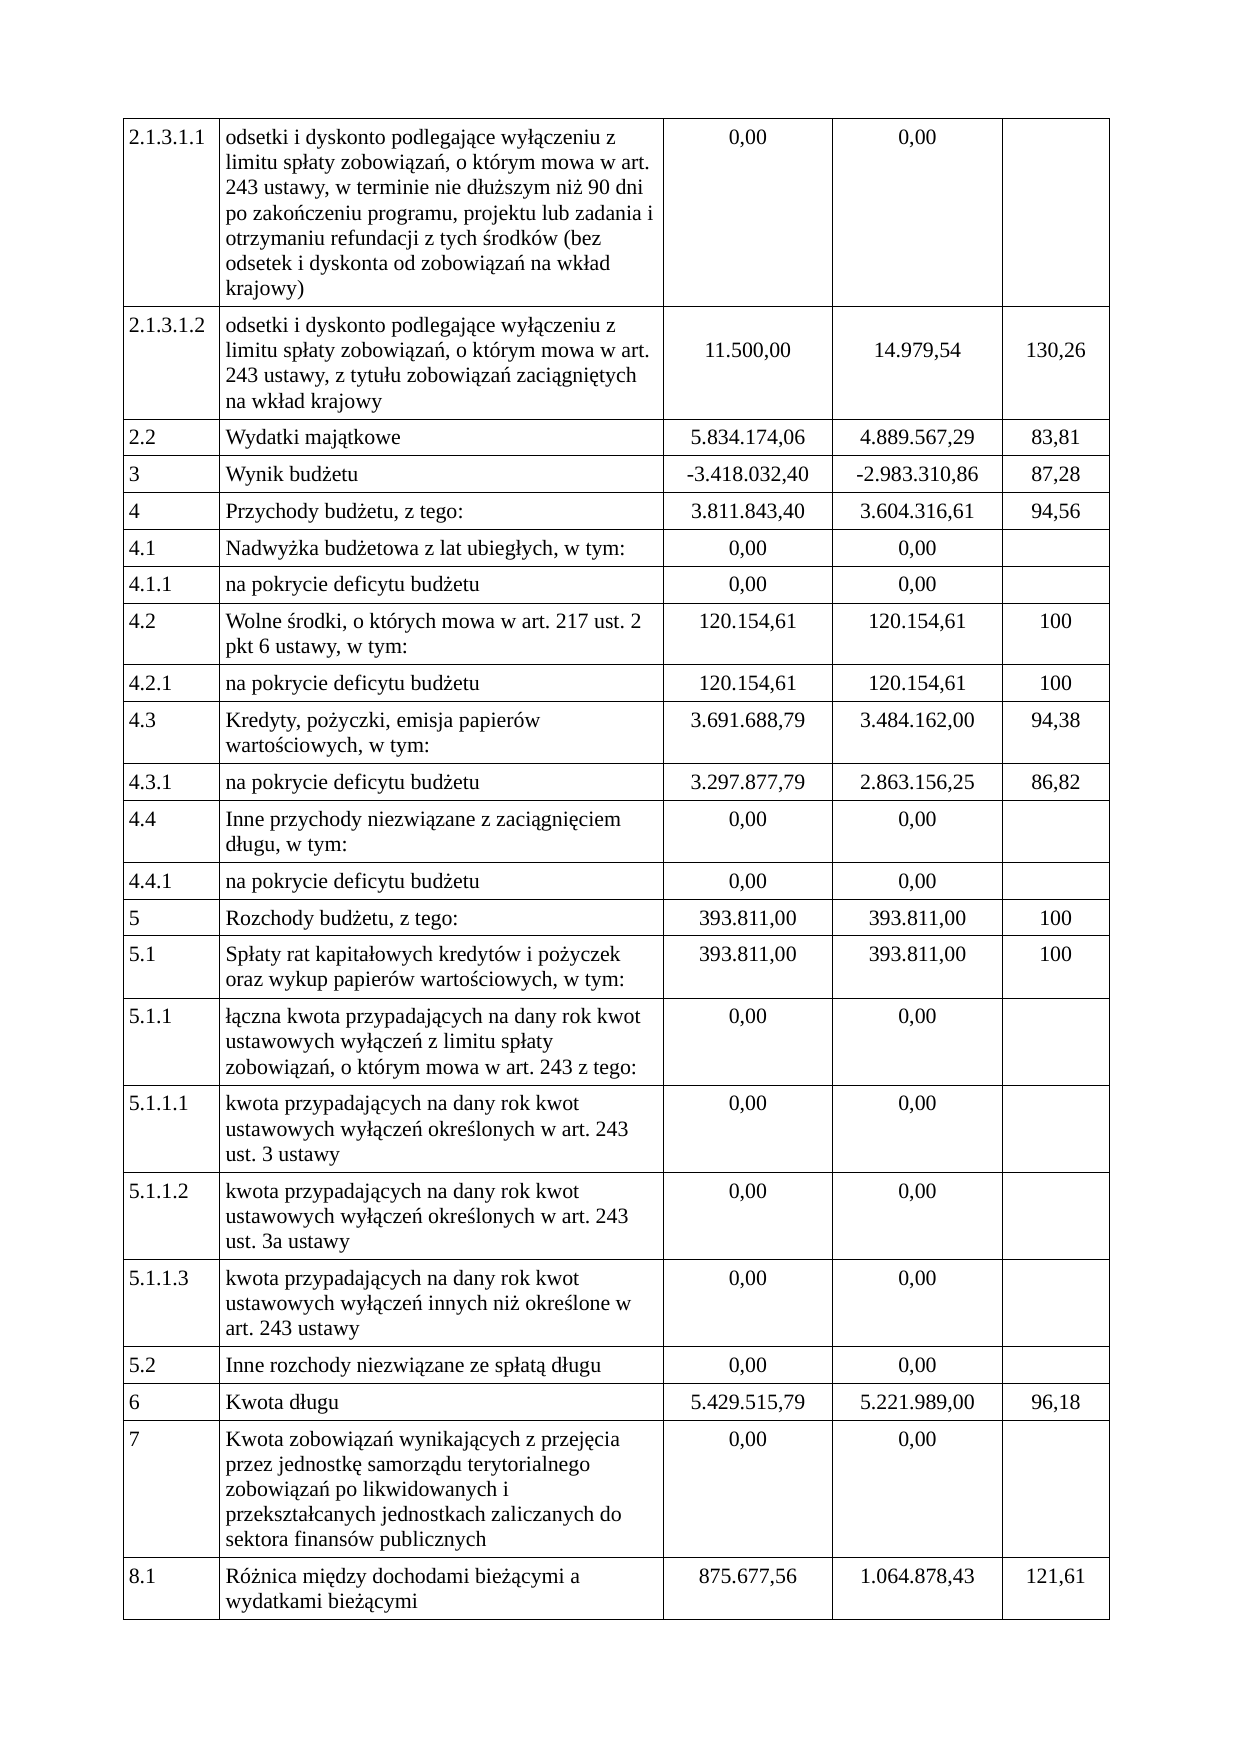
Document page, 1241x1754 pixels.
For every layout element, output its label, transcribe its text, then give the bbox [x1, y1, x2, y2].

table_cell 0,00 [833, 1421, 1002, 1557]
table_cell 393.811,00 [833, 936, 1002, 997]
table_cell [1003, 1347, 1109, 1383]
table_cell 5.834.174,06 [664, 420, 832, 455]
table_cell Rozchody budżetu, z tego: [220, 900, 663, 935]
table_cell 14.979,54 [833, 307, 1002, 418]
table_cell 4.4 [124, 801, 219, 862]
table_cell 3.297.877,79 [664, 764, 832, 800]
table_cell 4.2.1 [124, 665, 219, 701]
table_cell 5.1 [124, 936, 219, 997]
table_cell odsetki i dyskonto podlegające wyłączeniu z limitu spłaty zobowiązań, o którym mowa w art. 243 ustawy, z tytułu zobowiązań zaciągniętych na wkład krajowy [220, 307, 663, 418]
table_cell 0,00 [833, 863, 1002, 899]
table_cell 11.500,00 [664, 307, 832, 418]
table_cell 3.811.843,40 [664, 493, 832, 529]
table_cell 100 [1003, 900, 1109, 935]
table_cell Wynik budżetu [220, 456, 663, 492]
table_cell 120.154,61 [833, 665, 1002, 701]
table_cell 5.429.515,79 [664, 1384, 832, 1420]
table_cell 94,38 [1003, 702, 1109, 763]
table_cell 120.154,61 [664, 665, 832, 701]
table_cell 3.484.162,00 [833, 702, 1002, 763]
table_cell [1003, 863, 1109, 899]
table_cell 2.1.3.1.1 [124, 119, 219, 306]
table_cell 0,00 [833, 119, 1002, 306]
table_cell na pokrycie deficytu budżetu [220, 863, 663, 899]
table_cell 96,18 [1003, 1384, 1109, 1420]
table_cell 2.863.156,25 [833, 764, 1002, 800]
table_cell [1003, 530, 1109, 566]
table_cell 100 [1003, 665, 1109, 701]
table_cell 1.064.878,43 [833, 1558, 1002, 1619]
table_cell 0,00 [833, 1347, 1002, 1383]
table_cell 86,82 [1003, 764, 1109, 800]
table_cell 0,00 [664, 999, 832, 1084]
table_cell 2.2 [124, 420, 219, 455]
table_cell 0,00 [833, 999, 1002, 1084]
table_cell [1003, 1086, 1109, 1172]
table_cell 0,00 [664, 567, 832, 602]
table_cell [1003, 567, 1109, 602]
table_cell na pokrycie deficytu budżetu [220, 567, 663, 602]
table_cell 0,00 [833, 801, 1002, 862]
table_cell 0,00 [664, 1421, 832, 1557]
table_cell [1003, 119, 1109, 306]
table_cell łączna kwota przypadających na dany rok kwot ustawowych wyłączeń z limitu spłaty zobowiązań, o którym mowa w art. 243 z tego: [220, 999, 663, 1084]
table_cell Nadwyżka budżetowa z lat ubiegłych, w tym: [220, 530, 663, 566]
table_cell Różnica między dochodami bieżącymi a wydatkami bieżącymi [220, 1558, 663, 1619]
table_cell 0,00 [664, 1086, 832, 1172]
table_cell 3.604.316,61 [833, 493, 1002, 529]
table_cell [1003, 1173, 1109, 1259]
table_cell 0,00 [664, 1347, 832, 1383]
table_cell 100 [1003, 936, 1109, 997]
table_cell odsetki i dyskonto podlegające wyłączeniu z limitu spłaty zobowiązań, o którym mowa w art. 243 ustawy, w terminie nie dłuższym niż 90 dni po zakończeniu programu, projektu lub zadania i otrzymaniu refundacji z tych środków (bez odsetek i dyskonta od zobowiązań na wkład krajowy) [220, 119, 663, 306]
table_cell [1003, 1260, 1109, 1346]
table_cell 8.1 [124, 1558, 219, 1619]
table_cell 393.811,00 [664, 936, 832, 997]
table_cell 0,00 [664, 801, 832, 862]
table_cell 3.691.688,79 [664, 702, 832, 763]
table_cell [1003, 1421, 1109, 1557]
table_cell 4.1.1 [124, 567, 219, 602]
table_cell 5.1.1 [124, 999, 219, 1084]
table_cell na pokrycie deficytu budżetu [220, 665, 663, 701]
table_cell 0,00 [664, 1173, 832, 1259]
table_cell [1003, 999, 1109, 1084]
table_cell 0,00 [664, 863, 832, 899]
table_cell 7 [124, 1421, 219, 1557]
table_cell 120.154,61 [833, 604, 1002, 664]
table_cell Przychody budżetu, z tego: [220, 493, 663, 529]
table_cell Inne rozchody niezwiązane ze spłatą długu [220, 1347, 663, 1383]
table_cell 875.677,56 [664, 1558, 832, 1619]
table_cell 0,00 [833, 567, 1002, 602]
table_cell 4.889.567,29 [833, 420, 1002, 455]
table_cell [1003, 801, 1109, 862]
table_cell 5.221.989,00 [833, 1384, 1002, 1420]
table_cell 4.2 [124, 604, 219, 664]
table_cell 0,00 [664, 530, 832, 566]
table_cell 4 [124, 493, 219, 529]
table_cell Spłaty rat kapitałowych kredytów i pożyczek oraz wykup papierów wartościowych, w tym: [220, 936, 663, 997]
table_cell 4.4.1 [124, 863, 219, 899]
table_cell Kwota zobowiązań wynikających z przejęcia przez jednostkę samorządu terytorialnego zobowiązań po likwidowanych i przekształcanych jednostkach zaliczanych do sektora finansów publicznych [220, 1421, 663, 1557]
table_cell 83,81 [1003, 420, 1109, 455]
table_cell 100 [1003, 604, 1109, 664]
table_cell Kredyty, pożyczki, emisja papierów wartościowych, w tym: [220, 702, 663, 763]
table_cell 5.2 [124, 1347, 219, 1383]
table_cell 120.154,61 [664, 604, 832, 664]
table_cell 87,28 [1003, 456, 1109, 492]
table_cell Inne przychody niezwiązane z zaciągnięciem długu, w tym: [220, 801, 663, 862]
table_cell 6 [124, 1384, 219, 1420]
table_cell Wolne środki, o których mowa w art. 217 ust. 2 pkt 6 ustawy, w tym: [220, 604, 663, 664]
table_cell Kwota długu [220, 1384, 663, 1420]
table_cell 0,00 [664, 1260, 832, 1346]
table_cell 4.1 [124, 530, 219, 566]
table_cell 0,00 [833, 1086, 1002, 1172]
table_cell 393.811,00 [833, 900, 1002, 935]
table_cell 5.1.1.3 [124, 1260, 219, 1346]
table_cell Wydatki majątkowe [220, 420, 663, 455]
table_cell 0,00 [833, 1260, 1002, 1346]
table_cell 0,00 [664, 119, 832, 306]
table_cell 94,56 [1003, 493, 1109, 529]
table_cell 130,26 [1003, 307, 1109, 418]
table_cell 121,61 [1003, 1558, 1109, 1619]
table_cell -3.418.032,40 [664, 456, 832, 492]
table_cell 5.1.1.2 [124, 1173, 219, 1259]
table_cell na pokrycie deficytu budżetu [220, 764, 663, 800]
table_cell kwota przypadających na dany rok kwot ustawowych wyłączeń określonych w art. 243 ust. 3 ustawy [220, 1086, 663, 1172]
table_cell 393.811,00 [664, 900, 832, 935]
table_cell 0,00 [833, 530, 1002, 566]
table_cell 0,00 [833, 1173, 1002, 1259]
table_cell 3 [124, 456, 219, 492]
table_cell 2.1.3.1.2 [124, 307, 219, 418]
table_cell 5 [124, 900, 219, 935]
table_cell 4.3 [124, 702, 219, 763]
table_cell kwota przypadających na dany rok kwot ustawowych wyłączeń innych niż określone w art. 243 ustawy [220, 1260, 663, 1346]
table_cell -2.983.310,86 [833, 456, 1002, 492]
table_cell 5.1.1.1 [124, 1086, 219, 1172]
table_cell 4.3.1 [124, 764, 219, 800]
table_cell kwota przypadających na dany rok kwot ustawowych wyłączeń określonych w art. 243 ust. 3a ustawy [220, 1173, 663, 1259]
